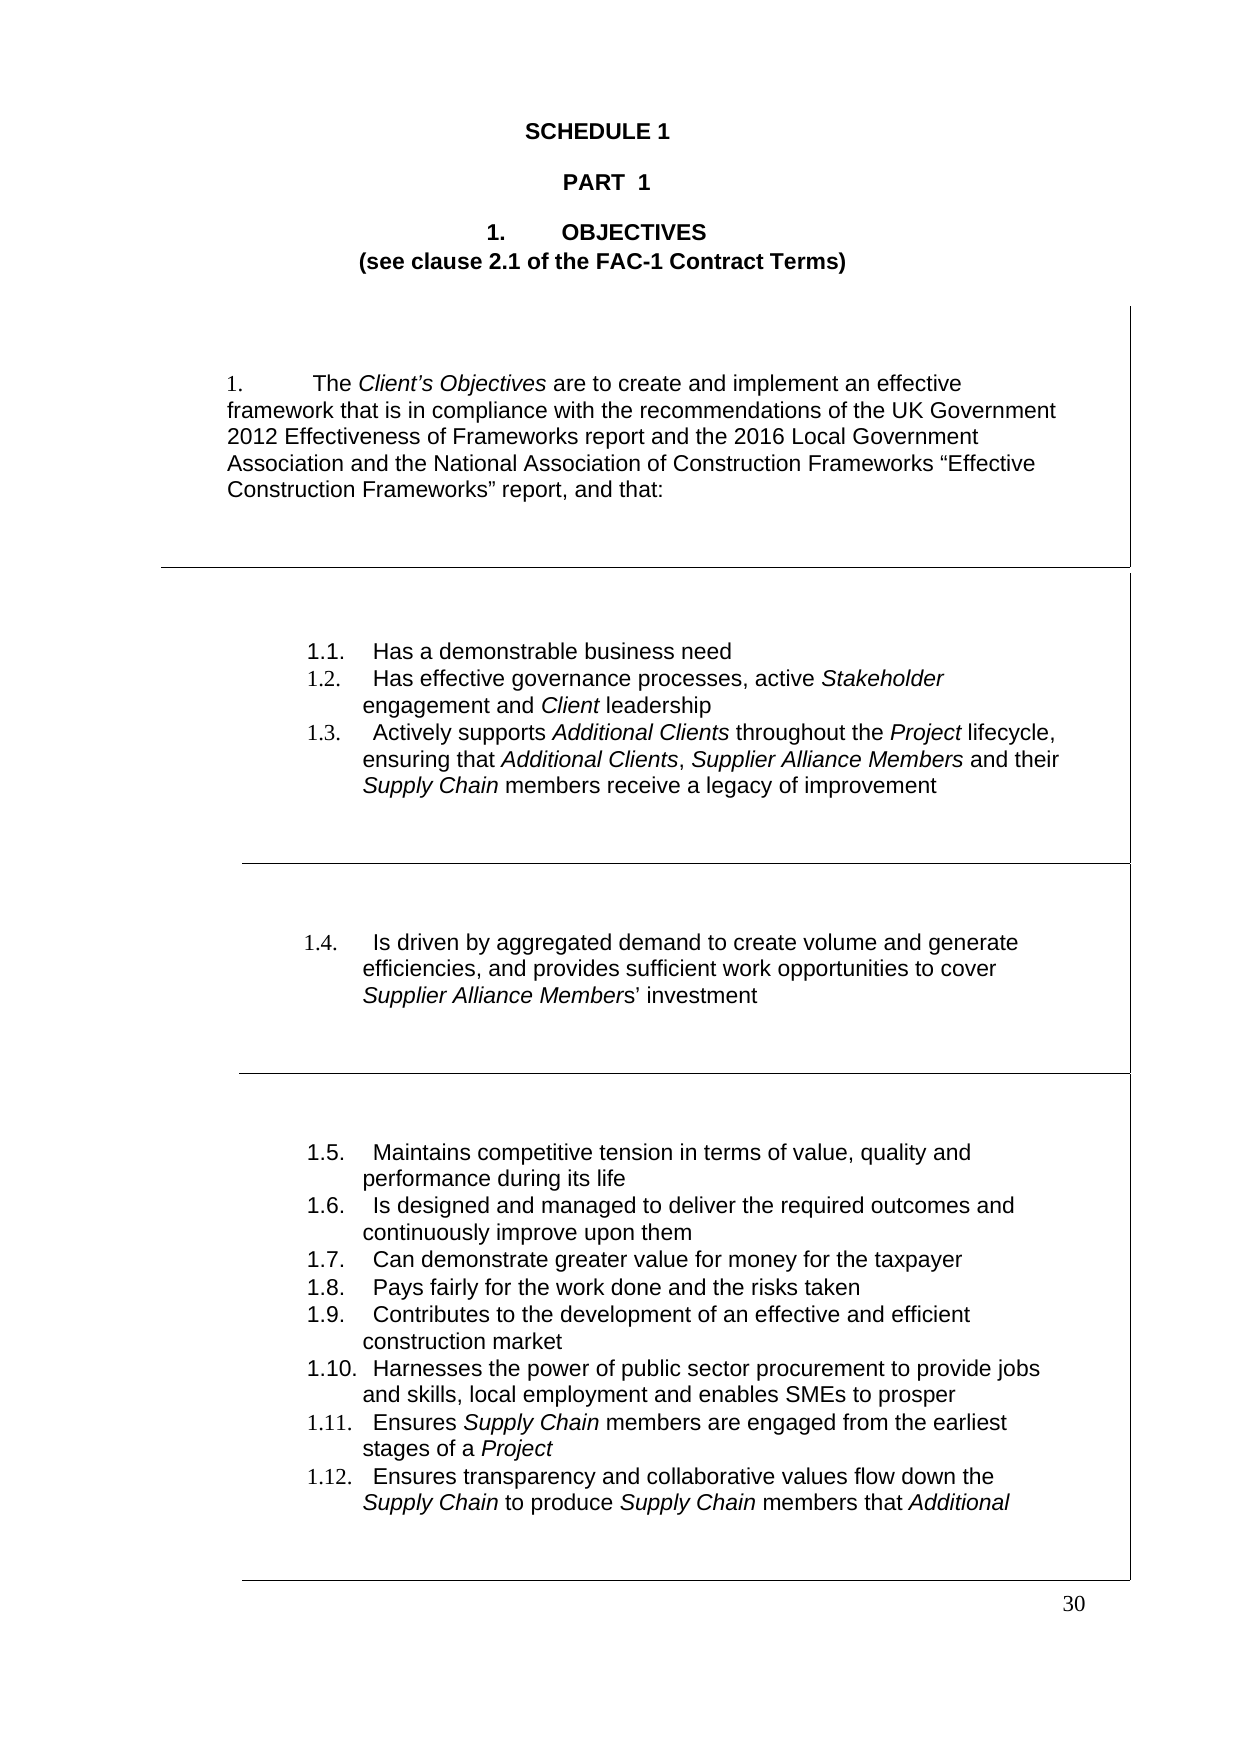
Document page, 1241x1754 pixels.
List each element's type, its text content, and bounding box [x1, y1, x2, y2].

list Contributes to the development of an effective and efficient construction market [242, 1237, 1130, 1290]
text SCHEDULE 1 [525, 118, 1162, 144]
subtitle (see clause 2.1 of the FAC-1 Contract Terms) [188, 248, 1005, 275]
list Pays fairly for the work done and the risks taken [242, 1209, 1130, 1237]
list Maintains competitive tension in terms of value, quality and performance during its life [242, 1074, 1130, 1128]
list Harnesses the power of public sector procurement to provide jobs and skills, local employment and enables SMEs to prosper [242, 1290, 1130, 1344]
list Ensures Supply Chain members are engaged from the earliest stages of a Project [242, 1344, 1130, 1398]
list Can demonstrate greater value for money for the taxpayer [242, 1182, 1130, 1209]
list Has a demonstrable business need [242, 573, 1130, 601]
list The Client’s Objectives are to create and implement an effective framework that is in compliance with the recommendations of the UK Government 2012 Effectiveness of Frameworks report and the 2016 Local Government Association and the National Association of Construction Frameworks “Effective Construction Frameworks” report, and that: [161, 306, 1130, 567]
list Ensures transparency and collaborative values flow down the Supply Chain to produce Supply Chain members that Additional Clients can have confidence in. [242, 1398, 1130, 1580]
list Is designed and managed to deliver the required outcomes and continuously improve upon them [242, 1128, 1130, 1182]
subtitle OBJECTIVES [187, 219, 1005, 245]
list Actively supports Additional Clients throughout the Project lifecycle, ensuring that Additional Clients, Supplier Alliance Members and their Supply Chain members receive a legacy of improvement [242, 655, 1130, 863]
list Has effective governance processes, active Stakeholder engagement and Client leadership [242, 601, 1130, 655]
list Is driven by aggregated demand to create volume and generate efficiencies, and provides sufficient work opportunities to cover Supplier Alliance Members’ investment [239, 864, 1130, 1073]
subtitle PART 1 [161, 168, 762, 195]
